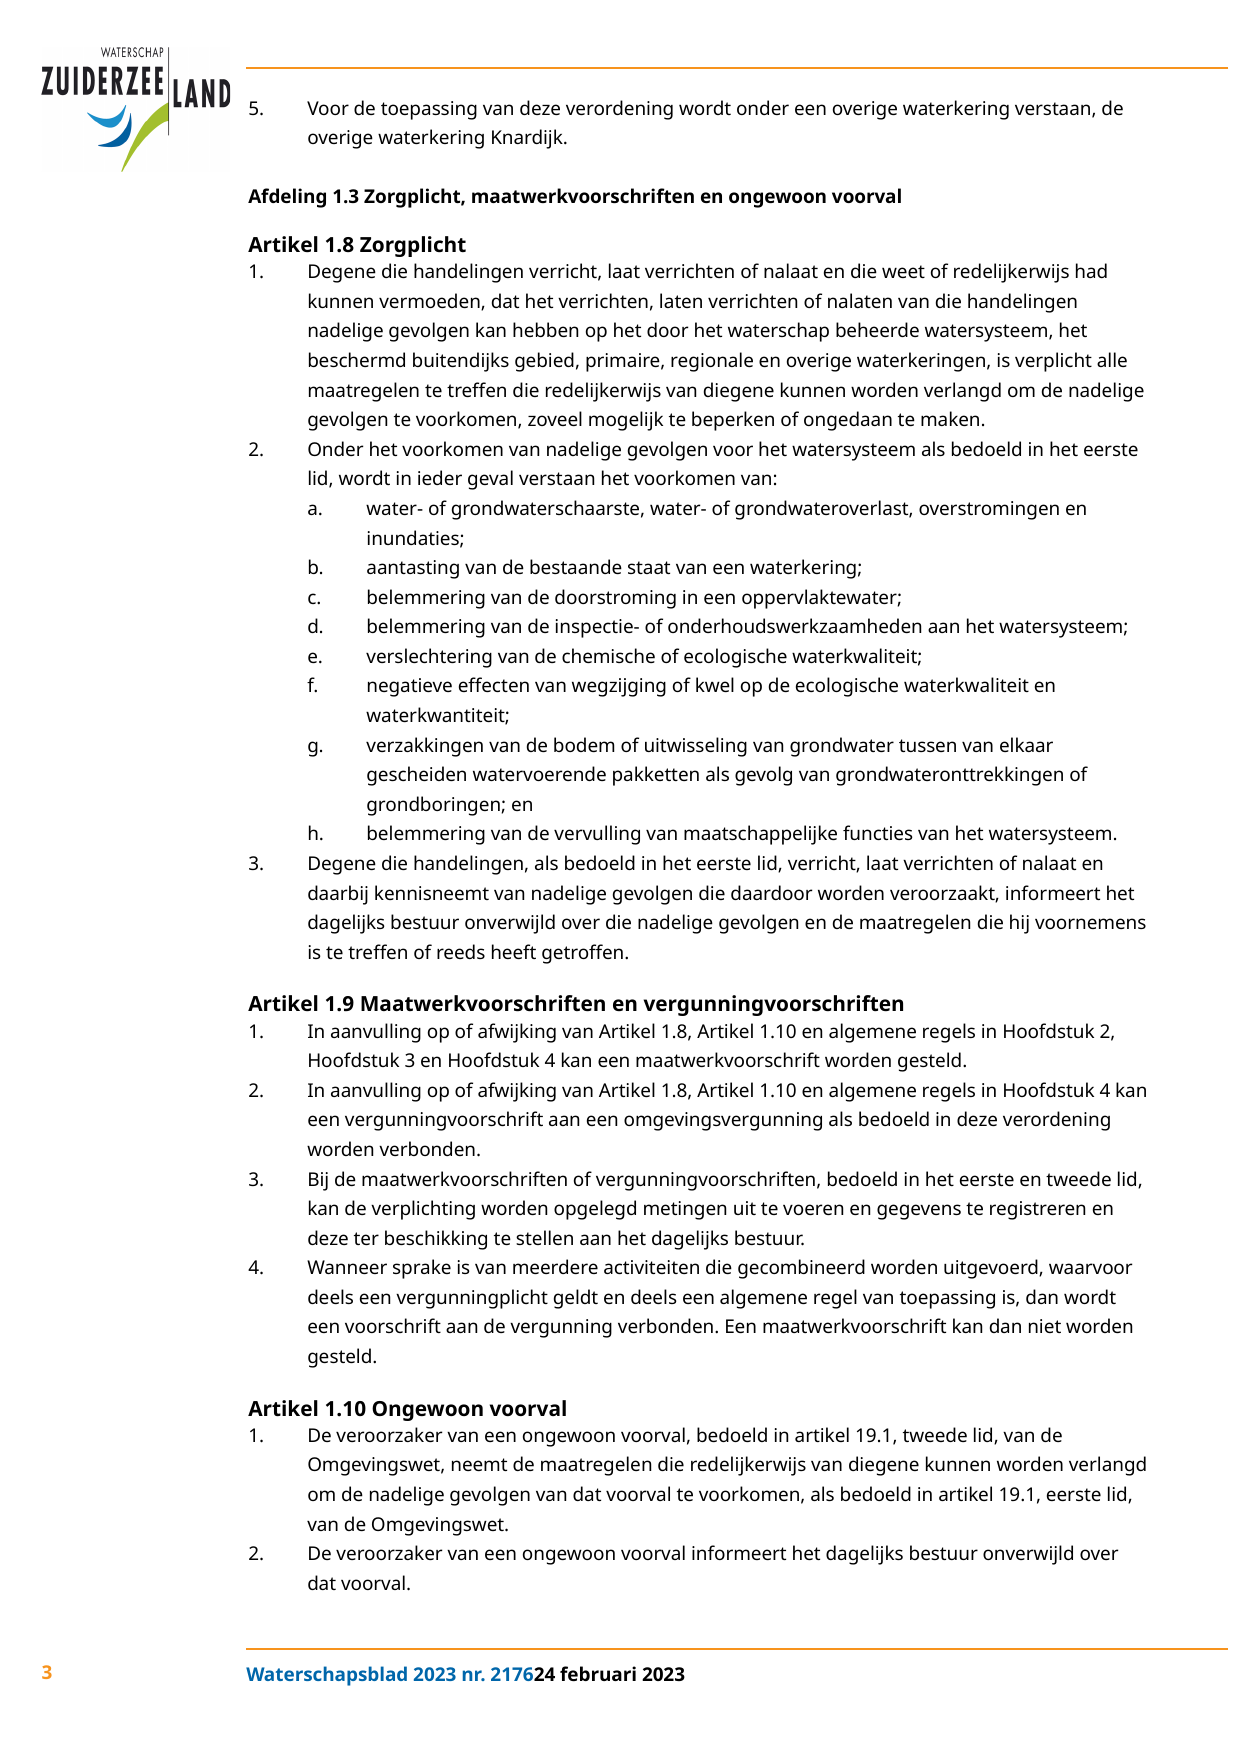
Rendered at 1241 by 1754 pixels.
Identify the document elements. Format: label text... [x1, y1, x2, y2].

list belemmering van de inspectie- of onderhoudswerkzaamheden aan het watersysteem; [307, 613, 1152, 639]
list De veroorzaker van een ongewoon voorval informeert het dagelijks bestuur onverwijld over dat voorval. [248, 1540, 1152, 1596]
list Voor de toepassing van deze verordening wordt onder een overige waterkering verstaan, de overige waterkering Knardijk. [248, 95, 1152, 150]
list negatieve effecten van wegzijging of kwel op de ecologische waterkwaliteit en waterkwantiteit; [307, 673, 1152, 728]
list In aanvulling op of afwijking van Artikel 1.8, Artikel 1.10 en algemene regels in Hoofdstuk 4 kan een vergunningvoorschrift aan een omgevingsvergunning als bedoeld in deze verordening worden verbonden. [248, 1077, 1152, 1162]
text Artikel 1.8 Zorgplicht [248, 230, 1152, 258]
text Artikel 1.9 Maatwerkvoorschriften en vergunningvoorschriften [248, 989, 1152, 1018]
list Bij de maatwerkvoorschriften of vergunningvoorschriften, bedoeld in het eerste en tweede lid, kan de verplichting worden opgelegd metingen uit te voeren en gegevens te registreren en deze ter beschikking te stellen aan het dagelijks bestuur. [248, 1166, 1152, 1251]
list verzakkingen van de bodem of uitwisseling van grondwater tussen van elkaar gescheiden watervoerende pakketten als gevolg van grondwateronttrekkingen of grondboringen; en [307, 732, 1152, 817]
list De veroorzaker van een ongewoon voorval, bedoeld in artikel 19.1, tweede lid, van de Omgevingswet, neemt de maatregelen die redelijkerwijs van diegene kunnen worden verlangd om de nadelige gevolgen van dat voorval te voorkomen, als bedoeld in artikel 19.1, eerste lid, van de Omgevingswet. [248, 1422, 1152, 1537]
text Artikel 1.10 Ongewoon voorval [248, 1394, 1152, 1422]
list aantasting van de bestaande staat van een waterkering; [307, 554, 1152, 580]
list In aanvulling op of afwijking van Artikel 1.8, Artikel 1.10 en algemene regels in Hoofdstuk 2, Hoofdstuk 3 en Hoofdstuk 4 kan een maatwerkvoorschrift worden gesteld. [248, 1018, 1152, 1073]
list Degene die handelingen, als bedoeld in het eerste lid, verricht, laat verrichten of nalaat en daarbij kennisneemt van nadelige gevolgen die daardoor worden veroorzaakt, informeert het dagelijks bestuur onverwijld over die nadelige gevolgen en de maatregelen die hij voornemens is te treffen of reeds heeft getroffen. [248, 850, 1152, 965]
list belemmering van de vervulling van maatschappelijke functies van het watersysteem. [307, 821, 1152, 846]
list Degene die handelingen verricht, laat verrichten of nalaat en die weet of redelijkerwijs had kunnen vermoeden, dat het verrichten, laten verrichten of nalaten van die handelingen nadelige gevolgen kan hebben op het door het waterschap beheerde watersysteem, het beschermd buitendijks gebied, primaire, regionale en overige waterkeringen, is verplicht alle maatregelen te treffen die redelijkerwijs van diegene kunnen worden verlangd om de nadelige gevolgen te voorkomen, zoveel mogelijk te beperken of ongedaan te maken. [248, 258, 1152, 432]
list water- of grondwaterschaarste, water- of grondwateroverlast, overstromingen en inundaties; [307, 495, 1152, 551]
list belemmering van de doorstroming in een oppervlaktewater; [307, 584, 1152, 610]
list Wanneer sprake is van meerdere activiteiten die gecombineerd worden uitgevoerd, waarvoor deels een vergunningplicht geldt en deels een algemene regel van toepassing is, dan wordt een voorschrift aan de vergunning verbonden. Een maatwerkvoorschrift kan dan niet worden gesteld. [248, 1254, 1152, 1369]
list Onder het voorkomen van nadelige gevolgen voor het watersysteem als bedoeld in het eerste lid, wordt in ieder geval verstaan het voorkomen van: [248, 436, 1152, 491]
text Afdeling 1.3 Zorgplicht, maatwerkvoorschriften en ongewoon voorval [248, 183, 1152, 209]
picture [41, 47, 231, 172]
list verslechtering van de chemische of ecologische waterkwaliteit; [307, 643, 1152, 669]
